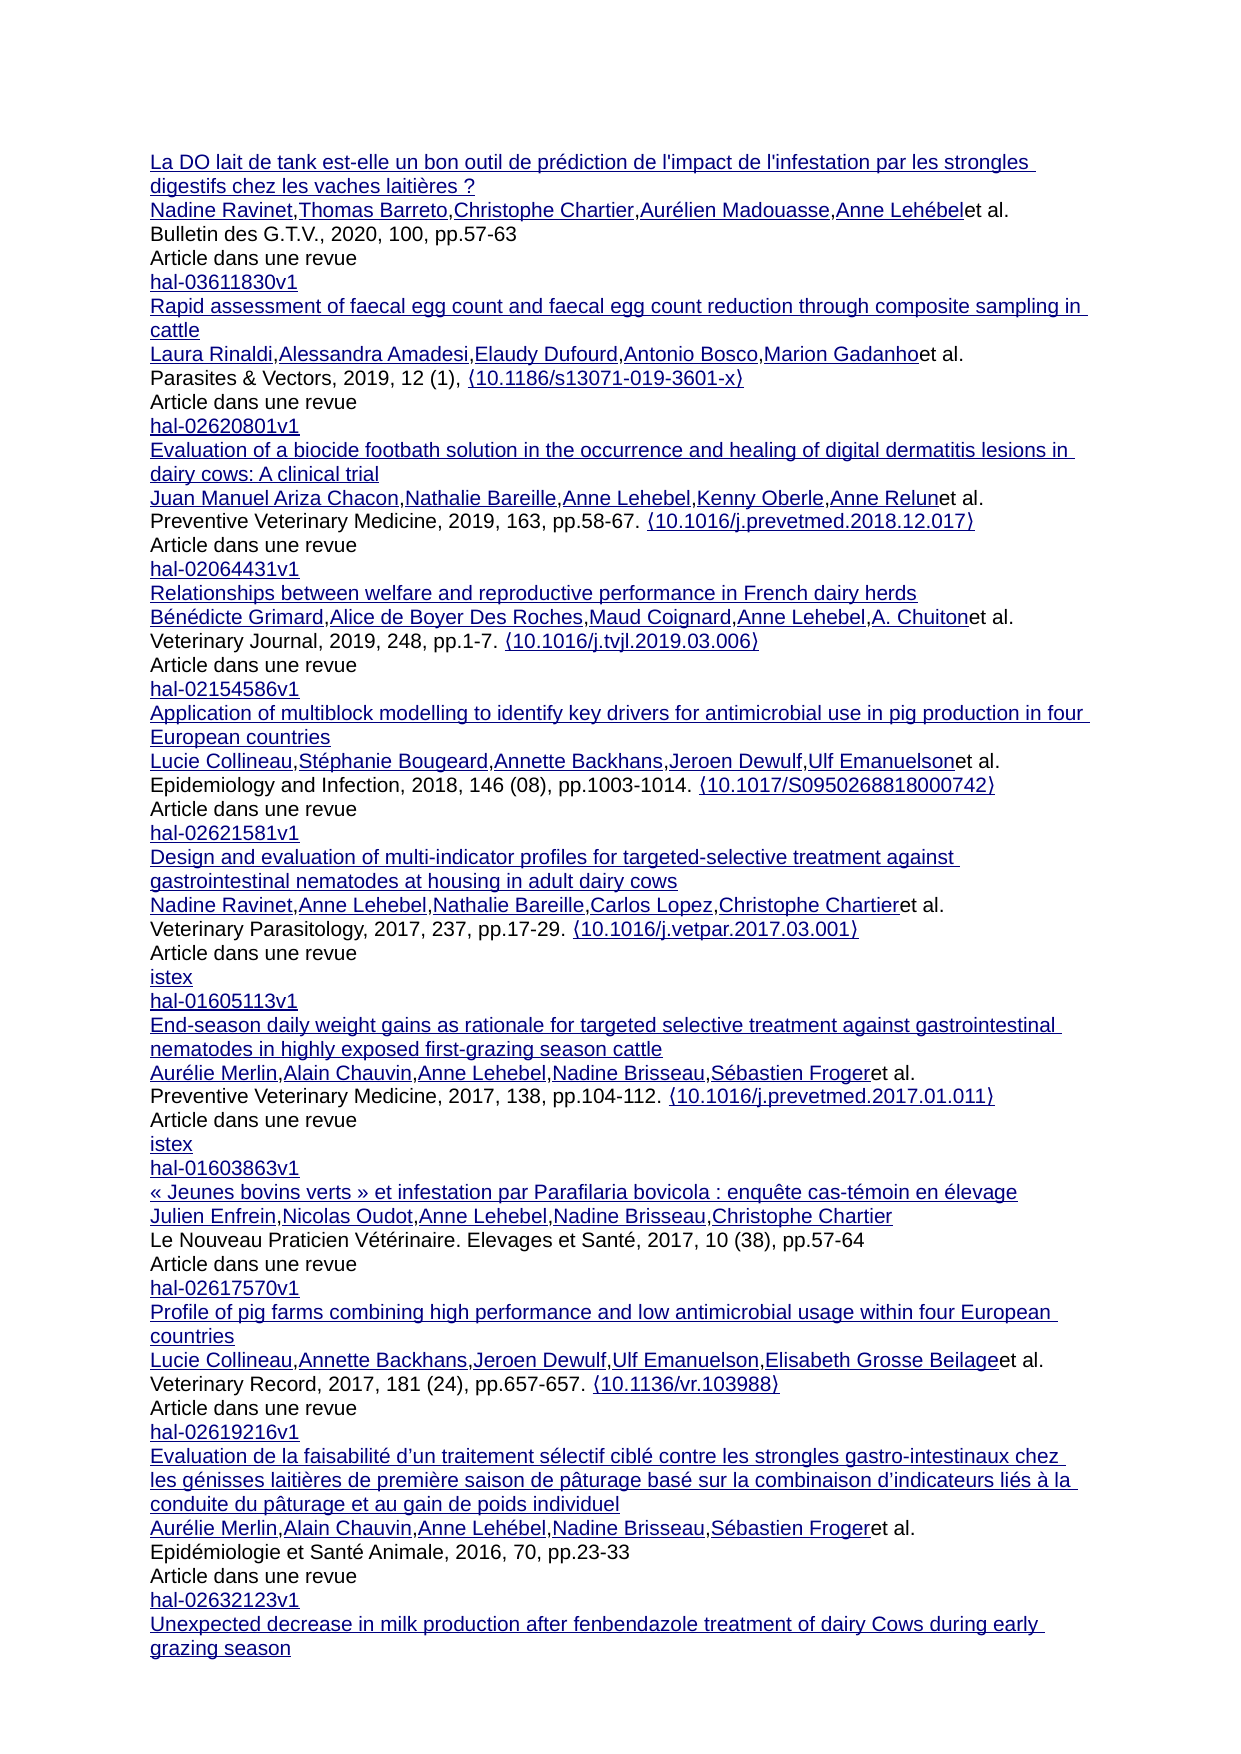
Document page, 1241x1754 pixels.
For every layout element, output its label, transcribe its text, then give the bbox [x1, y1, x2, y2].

table_cell End-season daily weight gains as rationale for targeted selective treatment against gastrointestinal nematodes in highly exposed first-grazing season cattle Aurélie Merlin,Alain Chauvin,Anne Lehebel,Nadine Brisseau,Sébastien Frogeret al. Preventive Veterinary Medicine, 2017, 138, pp.104-112. ⟨10.1016/j.prevetmed.2017.01.011⟩ Article dans une revue istex hal-01603863v1 [150, 1013, 1090, 1180]
table_cell La DO lait de tank est-elle un bon outil de prédiction de l'impact de l'infestation par les strongles digestifs chez les vaches laitières ? Nadine Ravinet,Thomas Barreto,Christophe Chartier,Aurélien Madouasse,Anne Lehébelet al. Bulletin des G.T.V., 2020, 100, pp.57-63 Article dans une revue hal-03611830v1 [150, 150, 1090, 294]
table_cell « Jeunes bovins verts » et infestation par Parafilaria bovicola : enquête cas-témoin en élevage Julien Enfrein,Nicolas Oudot,Anne Lehebel,Nadine Brisseau,Christophe Chartier Le Nouveau Praticien Vétérinaire. Elevages et Santé, 2017, 10 (38), pp.57-64 Article dans une revue hal-02617570v1 [150, 1180, 1090, 1300]
table_cell Unexpected decrease in milk production after fenbendazole treatment of dairy Cows during early grazing season [150, 1611, 1090, 1659]
table_cell Relationships between welfare and reproductive performance in French dairy herds Bénédicte Grimard,Alice de Boyer Des Roches,Maud Coignard,Anne Lehebel,A. Chuitonet al. Veterinary Journal, 2019, 248, pp.1-7. ⟨10.1016/j.tvjl.2019.03.006⟩ Article dans une revue hal-02154586v1 [150, 581, 1090, 701]
table_cell Evaluation de la faisabilité d’un traitement sélectif ciblé contre les strongles gastro-intestinaux chez les génisses laitières de première saison de pâturage basé sur la combinaison d’indicateurs liés à la conduite du pâturage et au gain de poids individuel Aurélie Merlin,Alain Chauvin,Anne Lehébel,Nadine Brisseau,Sébastien Frogeret al. Epidémiologie et Santé Animale, 2016, 70, pp.23-33 Article dans une revue hal-02632123v1 [150, 1444, 1090, 1611]
table_cell Application of multiblock modelling to identify key drivers for antimicrobial use in pig production in four [150, 701, 1090, 722]
table_cell Evaluation of a biocide footbath solution in the occurrence and healing of digital dermatitis lesions in dairy cows: A clinical trial Juan Manuel Ariza Chacon,Nathalie Bareille,Anne Lehebel,Kenny Oberle,Anne Relunet al. Preventive Veterinary Medicine, 2019, 163, pp.58-67. ⟨10.1016/j.prevetmed.2018.12.017⟩ Article dans une revue hal-02064431v1 [150, 438, 1090, 581]
table_cell European countries Lucie Collineau,Stéphanie Bougeard,Annette Backhans,Jeroen Dewulf,Ulf Emanuelsonet al. Epidemiology and Infection, 2018, 146 (08), pp.1003-1014. ⟨10.1017/S0950268818000742⟩ Article dans une revue hal-02621581v1 [150, 723, 1090, 845]
table_cell Rapid assessment of faecal egg count and faecal egg count reduction through composite sampling in cattle Laura Rinaldi,Alessandra Amadesi,Elaudy Dufourd,Antonio Bosco,Marion Gadanhoet al. Parasites & Vectors, 2019, 12 (1), ⟨10.1186/s13071-019-3601-x⟩ Article dans une revue hal-02620801v1 [150, 294, 1090, 437]
table_cell Profile of pig farms combining high performance and low antimicrobial usage within four European countries Lucie Collineau,Annette Backhans,Jeroen Dewulf,Ulf Emanuelson,Elisabeth Grosse Beilageet al. Veterinary Record, 2017, 181 (24), pp.657-657. ⟨10.1136/vr.103988⟩ Article dans une revue hal-02619216v1 [150, 1300, 1090, 1444]
table_cell Design and evaluation of multi-indicator profiles for targeted-selective treatment against gastrointestinal nematodes at housing in adult dairy cows Nadine Ravinet,Anne Lehebel,Nathalie Bareille,Carlos Lopez,Christophe Chartieret al. Veterinary Parasitology, 2017, 237, pp.17-29. ⟨10.1016/j.vetpar.2017.03.001⟩ Article dans une revue istex hal-01605113v1 [150, 845, 1090, 1012]
